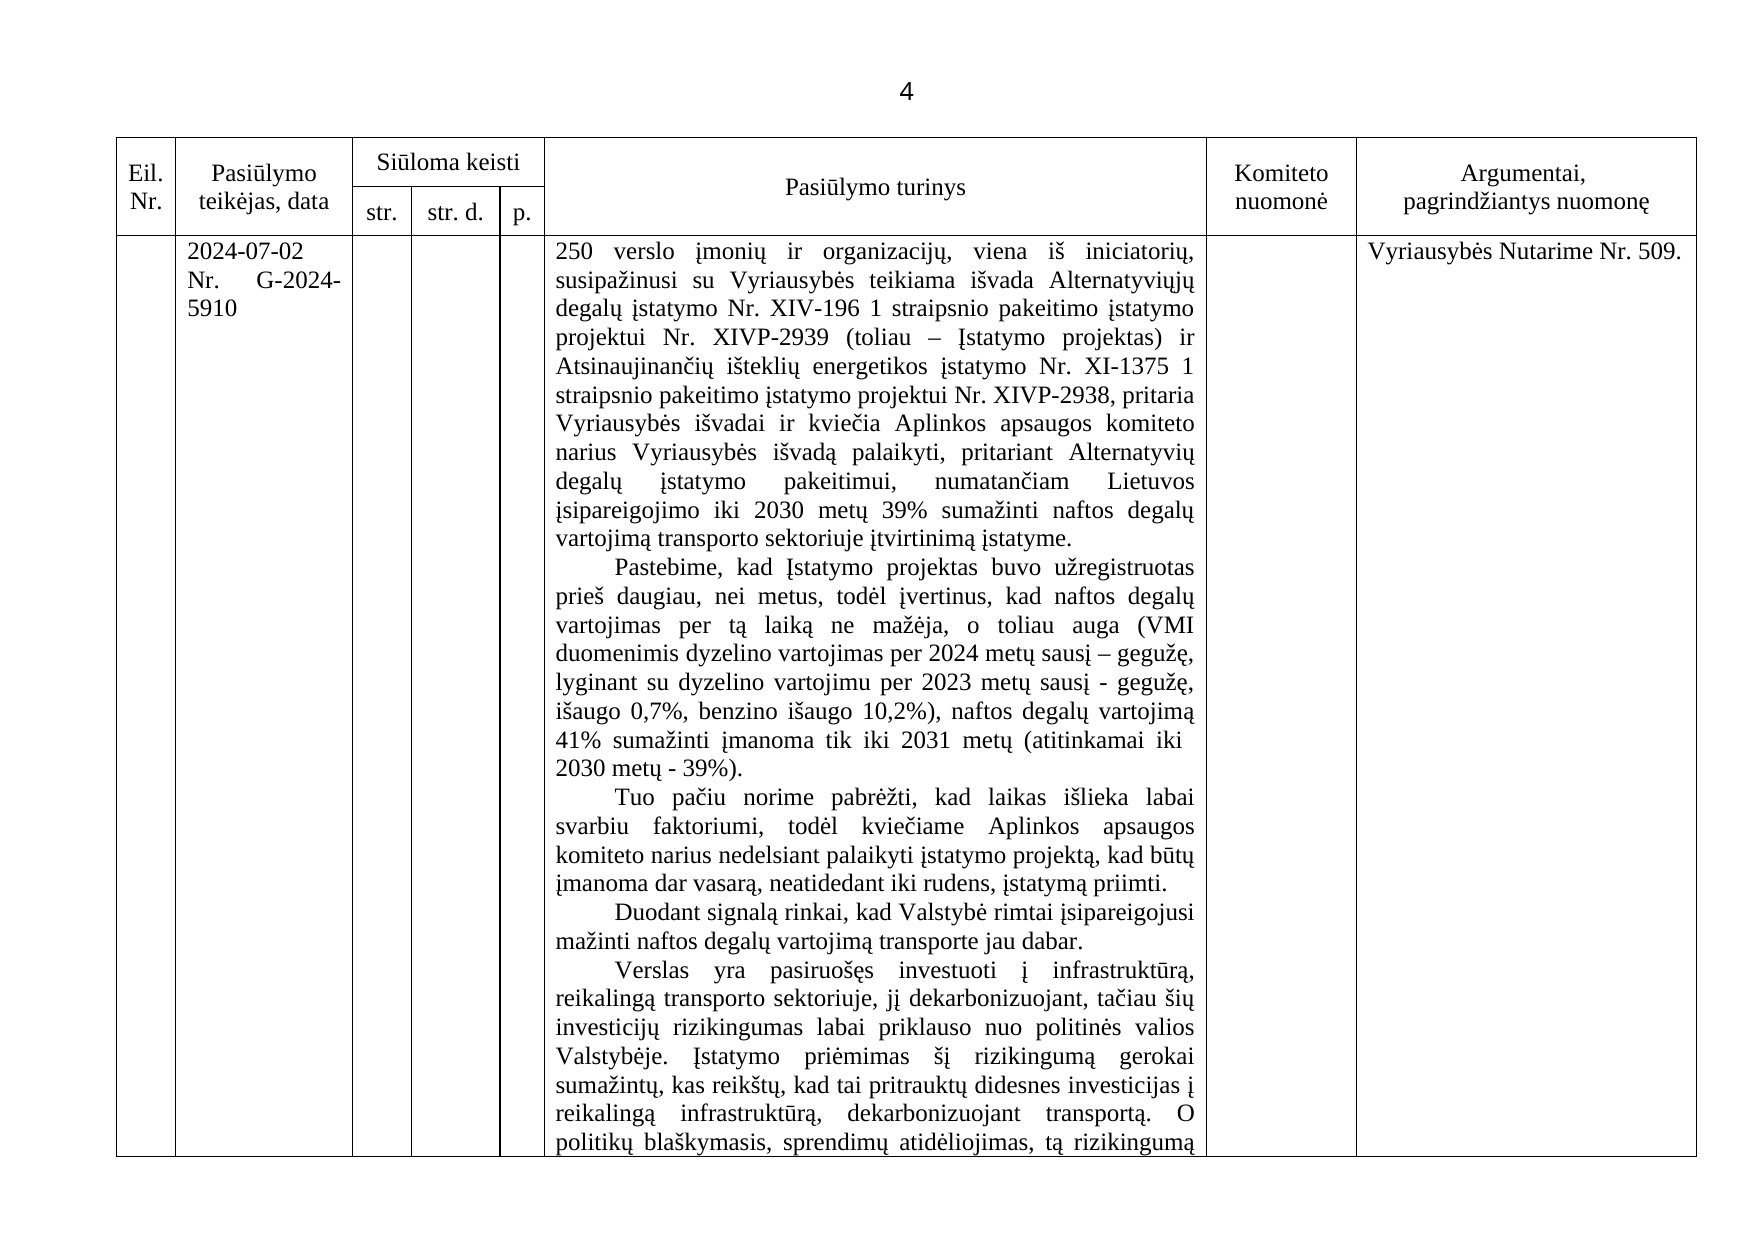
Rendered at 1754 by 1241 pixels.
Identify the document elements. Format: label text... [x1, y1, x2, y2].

table_header Komiteto nuomonė [1207, 138, 1356, 235]
table_cell 2024-07-02 Nr. G-2024-5910 [176, 236, 352, 1156]
table_header Eil. Nr. [117, 138, 175, 235]
table_cell str. d. [412, 187, 499, 235]
table_cell [1207, 236, 1356, 1156]
table_header Siūloma keisti [353, 138, 544, 186]
table_cell [501, 236, 544, 1156]
table_header Pasiūlymo turinys [545, 138, 1206, 235]
table_cell p. [501, 187, 544, 235]
table_cell [412, 236, 499, 1156]
table_cell Vyriausybės Nutarime Nr. 509. [1357, 236, 1696, 1156]
table_header Pasiūlymo teikėjas, data [176, 138, 352, 235]
table_cell 250 verslo įmonių ir organizacijų, viena iš iniciatorių, susipažinusi su Vyriausybės teikiama išvada Alternatyviųjų degalų įstatymo Nr. XIV-196 1 straipsnio pakeitimo įstatymo projektui Nr. XIVP-2939 (toliau – Įstatymo projektas) ir Atsinaujinančių išteklių energetikos įstatymo Nr. XI-1375 1 straipsnio pakeitimo įstatymo projektui Nr. XIVP-2938, pritaria Vyriausybės išvadai ir kviečia Aplinkos apsaugos komiteto narius Vyriausybės išvadą palaikyti, pritariant Alternatyvių degalų įstatymo pakeitimui, numatančiam Lietuvos įsipareigojimo iki 2030 metų 39% sumažinti naftos degalų vartojimą transporto sektoriuje įtvirtinimą įstatyme. Pastebime, kad Įstatymo projektas buvo užregistruotas prieš daugiau, nei metus, todėl įvertinus, kad naftos degalų vartojimas per tą laiką ne mažėja, o toliau auga (VMI duomenimis dyzelino vartojimas per 2024 metų sausį – gegužę, lyginant su dyzelino vartojimu per 2023 metų sausį - gegužę, išaugo 0,7%, benzino išaugo 10,2%), naftos degalų vartojimą 41% sumažinti įmanoma tik iki 2031 metų (atitinkamai iki 2030 metų - 39%). Tuo pačiu norime pabrėžti, kad laikas išlieka labai svarbiu faktoriumi, todėl kviečiame Aplinkos apsaugos komiteto narius nedelsiant palaikyti įstatymo projektą, kad būtų įmanoma dar vasarą, neatidedant iki rudens, įstatymą priimti. Duodant signalą rinkai, kad Valstybė rimtai įsipareigojusi mažinti naftos degalų vartojimą transporte jau dabar. Verslas yra pasiruošęs investuoti į infrastruktūrą, reikalingą transporto sektoriuje, jį dekarbonizuojant, tačiau šių investicijų rizikingumas labai priklauso nuo politinės valios Valstybėje. Įstatymo priėmimas šį rizikingumą gerokai sumažintų, kas reikštų, kad tai pritrauktų didesnes investicijas į reikalingą infrastruktūrą, dekarbonizuojant transportą. O politikų blaškymasis, sprendimų atidėliojimas, tą rizikingumą [545, 236, 1206, 1156]
table_header Argumentai, pagrindžiantys nuomonę [1357, 138, 1696, 235]
table_cell [117, 236, 175, 1156]
table_cell [353, 236, 411, 1156]
table_cell str. [353, 187, 411, 235]
